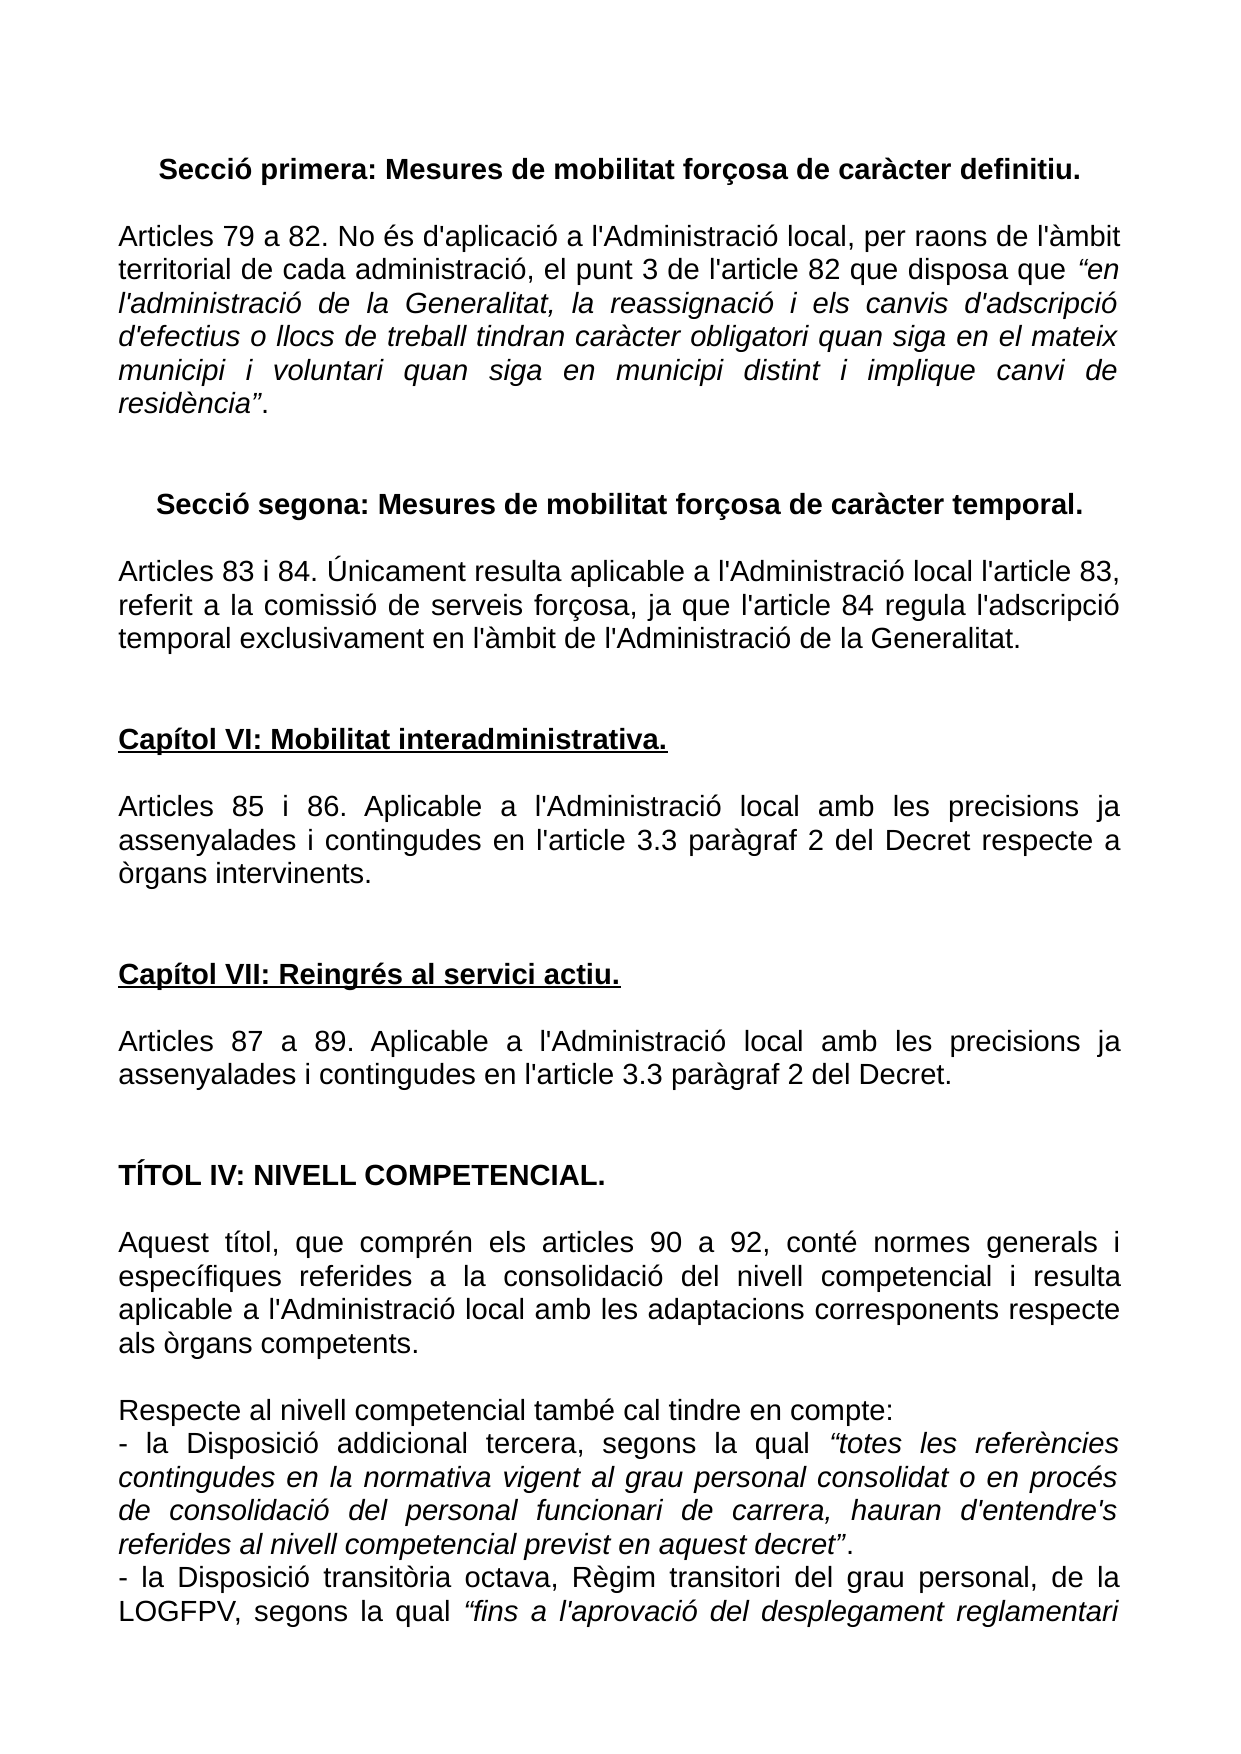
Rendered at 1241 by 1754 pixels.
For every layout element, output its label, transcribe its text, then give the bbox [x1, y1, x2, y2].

text Articles 85 i 86. Aplicable a l'Administració local amb les precisions ja assenyalades i contingudes en l'article 3.3 paràgraf 2 del Decret respecte a òrgans intervinents. [118, 789, 1122, 889]
text Articles 83 i 84. Únicament resulta aplicable a l'Administració local l'article 83, referit a la comissió de serveis forçosa, ja que l'article 84 regula l'adscripció temporal exclusivament en l'àmbit de l'Administració de la Generalitat. [118, 554, 1122, 655]
text - la Disposició addicional tercera, segons la qual “totes les referències contingudes en la normativa vigent al grau personal consolidat o en procés de consolidació del personal funcionari de carrera, hauran d'entendre's referides al nivell competencial previst en aquest decret”. [118, 1426, 1122, 1560]
text Secció segona: Mesures de mobilitat forçosa de caràcter temporal. [118, 487, 1122, 521]
text Aquest títol, que comprén els articles 90 a 92, conté normes generals i específiques referides a la consolidació del nivell competencial i resulta aplicable a l'Administració local amb les adaptacions corresponents respecte als òrgans competents. [118, 1225, 1122, 1359]
text - la Disposició transitòria octava, Règim transitori del grau personal, de la LOGFPV, segons la qual “fins a l'aprovació del desplegament reglamentari [118, 1560, 1122, 1627]
text Articles 87 a 89. Aplicable a l'Administració local amb les precisions ja assenyalades i contingudes en l'article 3.3 paràgraf 2 del Decret. [118, 1024, 1122, 1091]
text Capítol VI: Mobilitat interadministrativa. [118, 722, 1122, 755]
text Articles 79 a 82. No és d'aplicació a l'Administració local, per raons de l'àmbit territorial de cada administració, el punt 3 de l'article 82 que disposa que “en l'administració de la Generalitat, la reassignació i els canvis d'adscripció d'efectius o llocs de treball tindran caràcter obligatori quan siga en el mateix municipi i voluntari quan siga en municipi distint i implique canvi de residència”. [118, 219, 1122, 420]
text Respecte al nivell competencial també cal tindre en compte: [118, 1393, 1122, 1426]
text TÍTOL IV: NIVELL COMPETENCIAL. [118, 1158, 1122, 1191]
text Capítol VII: Reingrés al servici actiu. [118, 957, 1122, 990]
text Secció primera: Mesures de mobilitat forçosa de caràcter definitiu. [118, 152, 1122, 185]
